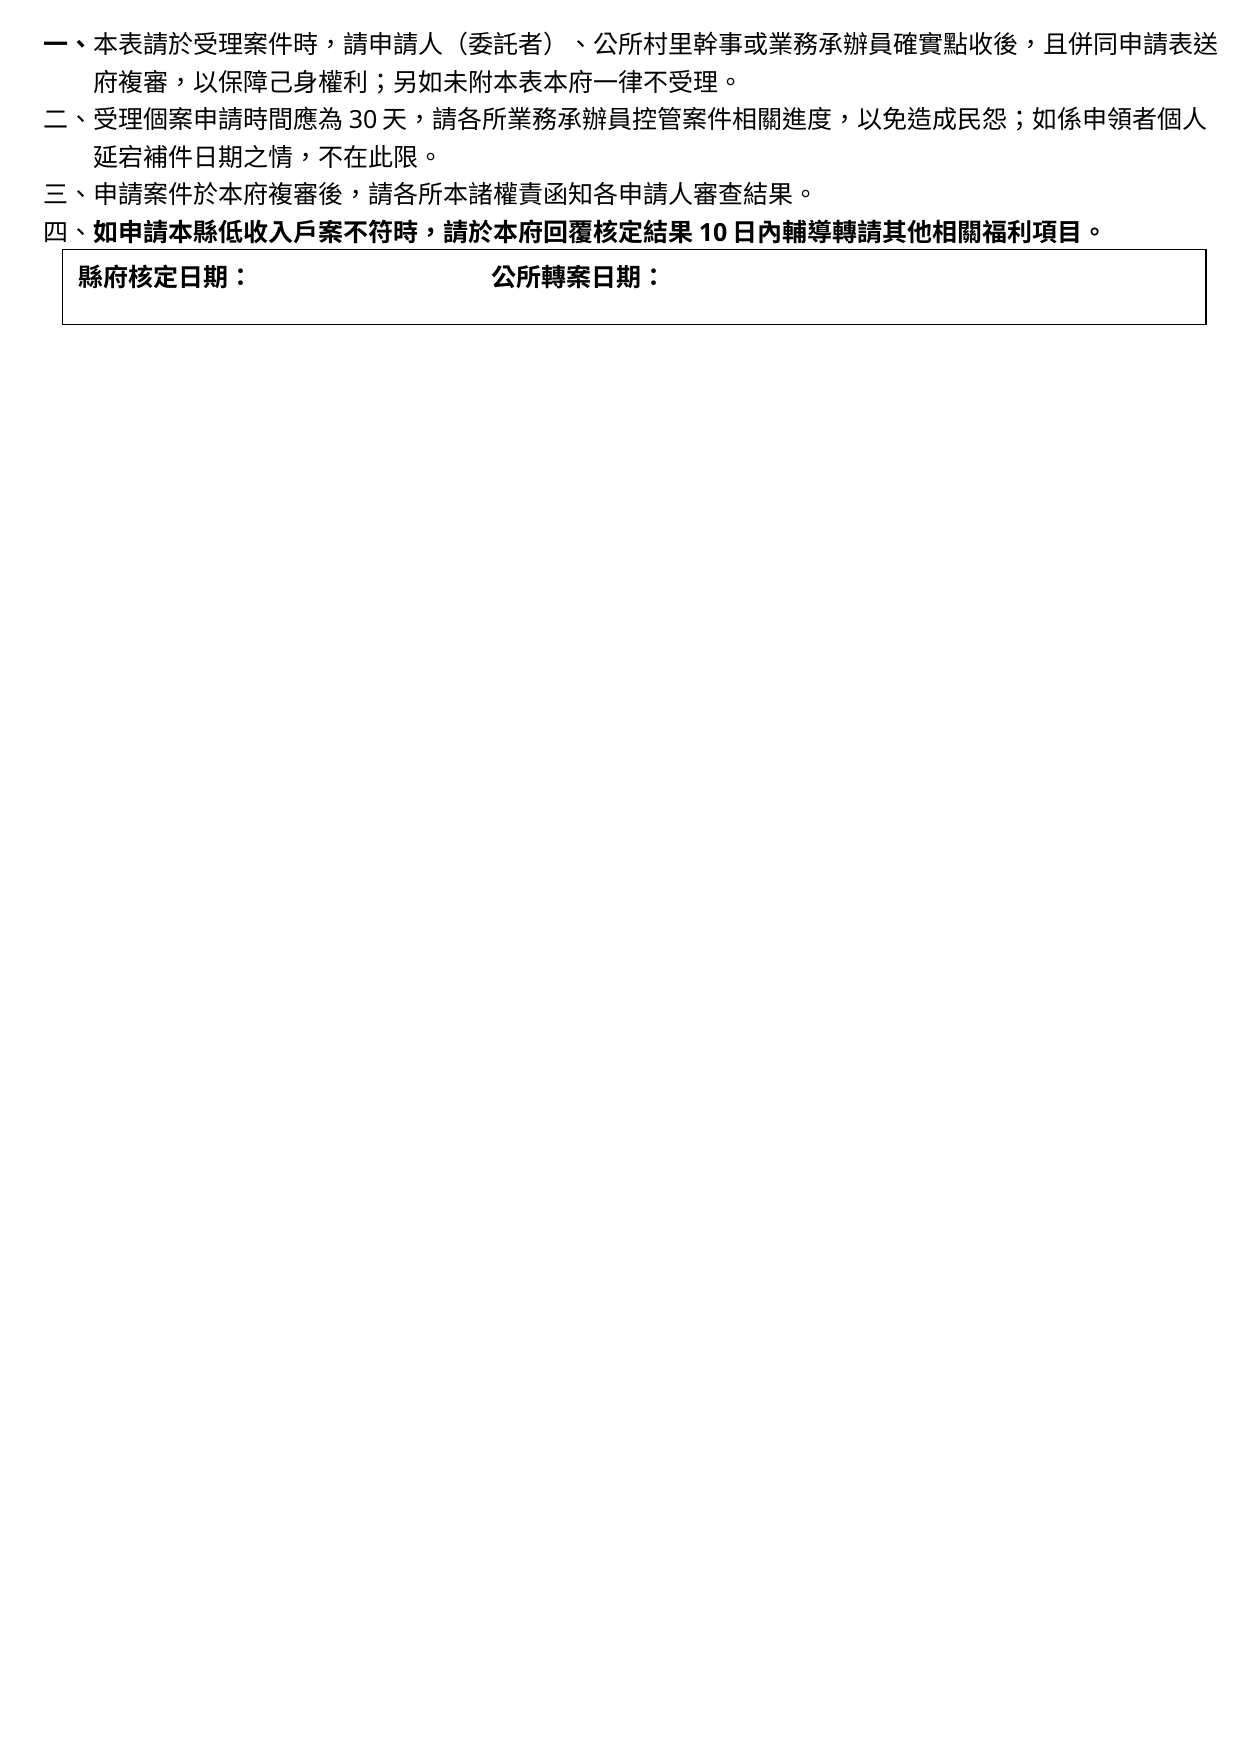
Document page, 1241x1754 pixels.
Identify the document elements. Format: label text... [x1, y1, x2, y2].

text [63, 250, 1205, 324]
text 四、如申請本縣低收入戶案不符時，請於本府回覆核定結果10日內輔導轉請其他相關福利項目。 [44, 211, 1219, 249]
text 三、申請案件於本府複審後，請各所本諸權責函知各申請人審查結果。 [44, 174, 1219, 211]
text 縣府核定日期： 公所轉案日期： [78, 258, 1190, 294]
text 二、受理個案申請時間應為30天，請各所業務承辦員控管案件相關進度，以免造成民怨；如係申領者個人延宕補件日期之情，不在此限。 [44, 99, 1219, 174]
text 一、本表請於受理案件時，請申請人（委託者）、公所村里幹事或業務承辦員確實點收後，且併同申請表送府複審，以保障己身權利；另如未附本表本府一律不受理。 [44, 24, 1219, 99]
